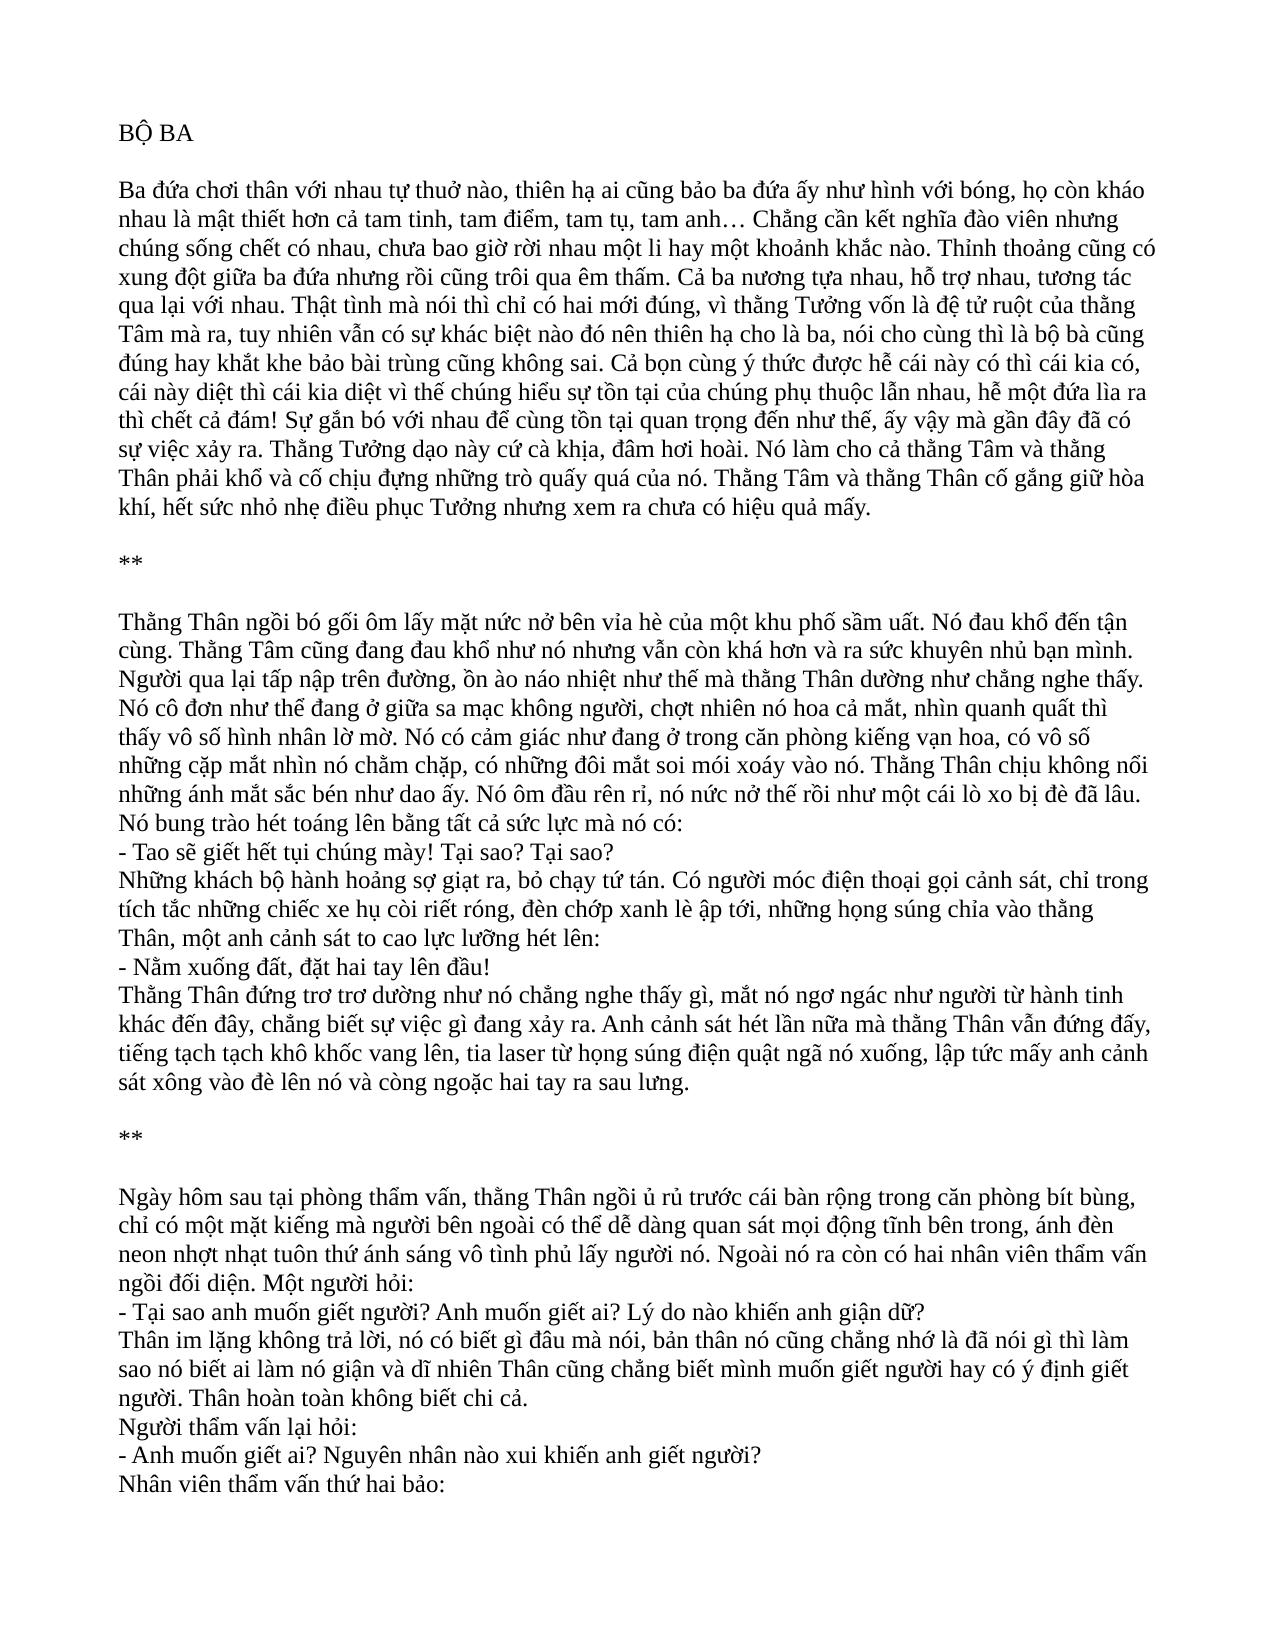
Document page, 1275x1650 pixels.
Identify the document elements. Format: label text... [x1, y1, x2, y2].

text ** [118, 1124, 1157, 1153]
text - Tại sao anh muốn giết người? Anh muốn giết ai? Lý do nào khiến anh giận dữ? [118, 1297, 1157, 1326]
text BỘ BA [118, 118, 1157, 147]
text Thân im lặng không trả lời, nó có biết gì đâu mà nói, bản thân nó cũng chẳng nhớ là đã nói gì thì làm sao nó biết ai làm nó giận và dĩ nhiên Thân cũng chẳng biết mình muốn giết người hay có ý định giết người. Thân hoàn toàn không biết chi cả. [118, 1326, 1157, 1412]
text Thằng Thân ngồi bó gối ôm lấy mặt nức nở bên vỉa hè của một khu phố sầm uất. Nó đau khổ đến tận cùng. Thằng Tâm cũng đang đau khổ như nó nhưng vẫn còn khá hơn và ra sức khuyên nhủ bạn mình. Người qua lại tấp nập trên đường, ồn ào náo nhiệt như thế mà thằng Thân dường như chẳng nghe thấy. Nó cô đơn như thể đang ở giữa sa mạc không người, chợt nhiên nó hoa cả mắt, nhìn quanh quất thì thấy vô số hình nhân lờ mờ. Nó có cảm giác như đang ở trong căn phòng kiếng vạn hoa, có vô số những cặp mắt nhìn nó chằm chặp, có những đôi mắt soi mói xoáy vào nó. Thằng Thân chịu không nổi những ánh mắt sắc bén như dao ấy. Nó ôm đầu rên rỉ, nó nức nở thế rồi như một cái lò xo bị đè đã lâu. Nó bung trào hét toáng lên bằng tất cả sức lực mà nó có: [118, 607, 1157, 837]
text Nhân viên thẩm vấn thứ hai bảo: [118, 1469, 1157, 1498]
text - Anh muốn giết ai? Nguyên nhân nào xui khiến anh giết người? [118, 1441, 1157, 1469]
text Thằng Thân đứng trơ trơ dường như nó chẳng nghe thấy gì, mắt nó ngơ ngác như người từ hành tinh khác đến đây, chẳng biết sự việc gì đang xảy ra. Anh cảnh sát hét lần nữa mà thằng Thân vẫn đứng đấy, tiếng tạch tạch khô khốc vang lên, tia laser từ họng súng điện quật ngã nó xuống, lập tức mấy anh cảnh sát xông vào đè lên nó và còng ngoặc hai tay ra sau lưng. [118, 981, 1157, 1096]
text Ngày hôm sau tại phòng thẩm vấn, thằng Thân ngồi ủ rủ trước cái bàn rộng trong căn phòng bít bùng, chỉ có một mặt kiếng mà người bên ngoài có thể dễ dàng quan sát mọi động tĩnh bên trong, ánh đèn neon nhợt nhạt tuôn thứ ánh sáng vô tình phủ lấy người nó. Ngoài nó ra còn có hai nhân viên thẩm vấn ngồi đối diện. Một người hỏi: [118, 1182, 1157, 1297]
text Những khách bộ hành hoảng sợ giạt ra, bỏ chạy tứ tán. Có người móc điện thoại gọi cảnh sát, chỉ trong tích tắc những chiếc xe hụ còi riết róng, đèn chớp xanh lè ập tới, những họng súng chỉa vào thằng Thân, một anh cảnh sát to cao lực lưỡng hét lên: [118, 866, 1157, 952]
text - Nằm xuống đất, đặt hai tay lên đầu! [118, 952, 1157, 981]
text - Tao sẽ giết hết tụi chúng mày! Tại sao? Tại sao? [118, 837, 1157, 866]
text Người thẩm vấn lại hỏi: [118, 1412, 1157, 1441]
text ** [118, 549, 1157, 578]
text Ba đứa chơi thân với nhau tự thuở nào, thiên hạ ai cũng bảo ba đứa ấy như hình với bóng, họ còn kháo nhau là mật thiết hơn cả tam tinh, tam điểm, tam tụ, tam anh… Chẳng cần kết nghĩa đào viên nhưng chúng sống chết có nhau, chưa bao giờ rời nhau một li hay một khoảnh khắc nào. Thỉnh thoảng cũng có xung đột giữa ba đứa nhưng rồi cũng trôi qua êm thấm. Cả ba nương tựa nhau, hỗ trợ nhau, tương tác qua lại với nhau. Thật tình mà nói thì chỉ có hai mới đúng, vì thằng Tưởng vốn là đệ tử ruột của thằng Tâm mà ra, tuy nhiên vẫn có sự khác biệt nào đó nên thiên hạ cho là ba, nói cho cùng thì là bộ bà cũng đúng hay khắt khe bảo bài trùng cũng không sai. Cả bọn cùng ý thức được hễ cái này có thì cái kia có, cái này diệt thì cái kia diệt vì thế chúng hiểu sự tồn tại của chúng phụ thuộc lẫn nhau, hễ một đứa lìa ra thì chết cả đám! Sự gắn bó với nhau để cùng tồn tại quan trọng đến như thế, ấy vậy mà gần đây đã có sự việc xảy ra. Thằng Tưởng dạo này cứ cà khịa, đâm hơi hoài. Nó làm cho cả thằng Tâm và thằng Thân phải khổ và cố chịu đựng những trò quấy quá của nó. Thằng Tâm và thằng Thân cố gắng giữ hòa khí, hết sức nhỏ nhẹ điều phục Tưởng nhưng xem ra chưa có hiệu quả mấy. [118, 176, 1157, 521]
